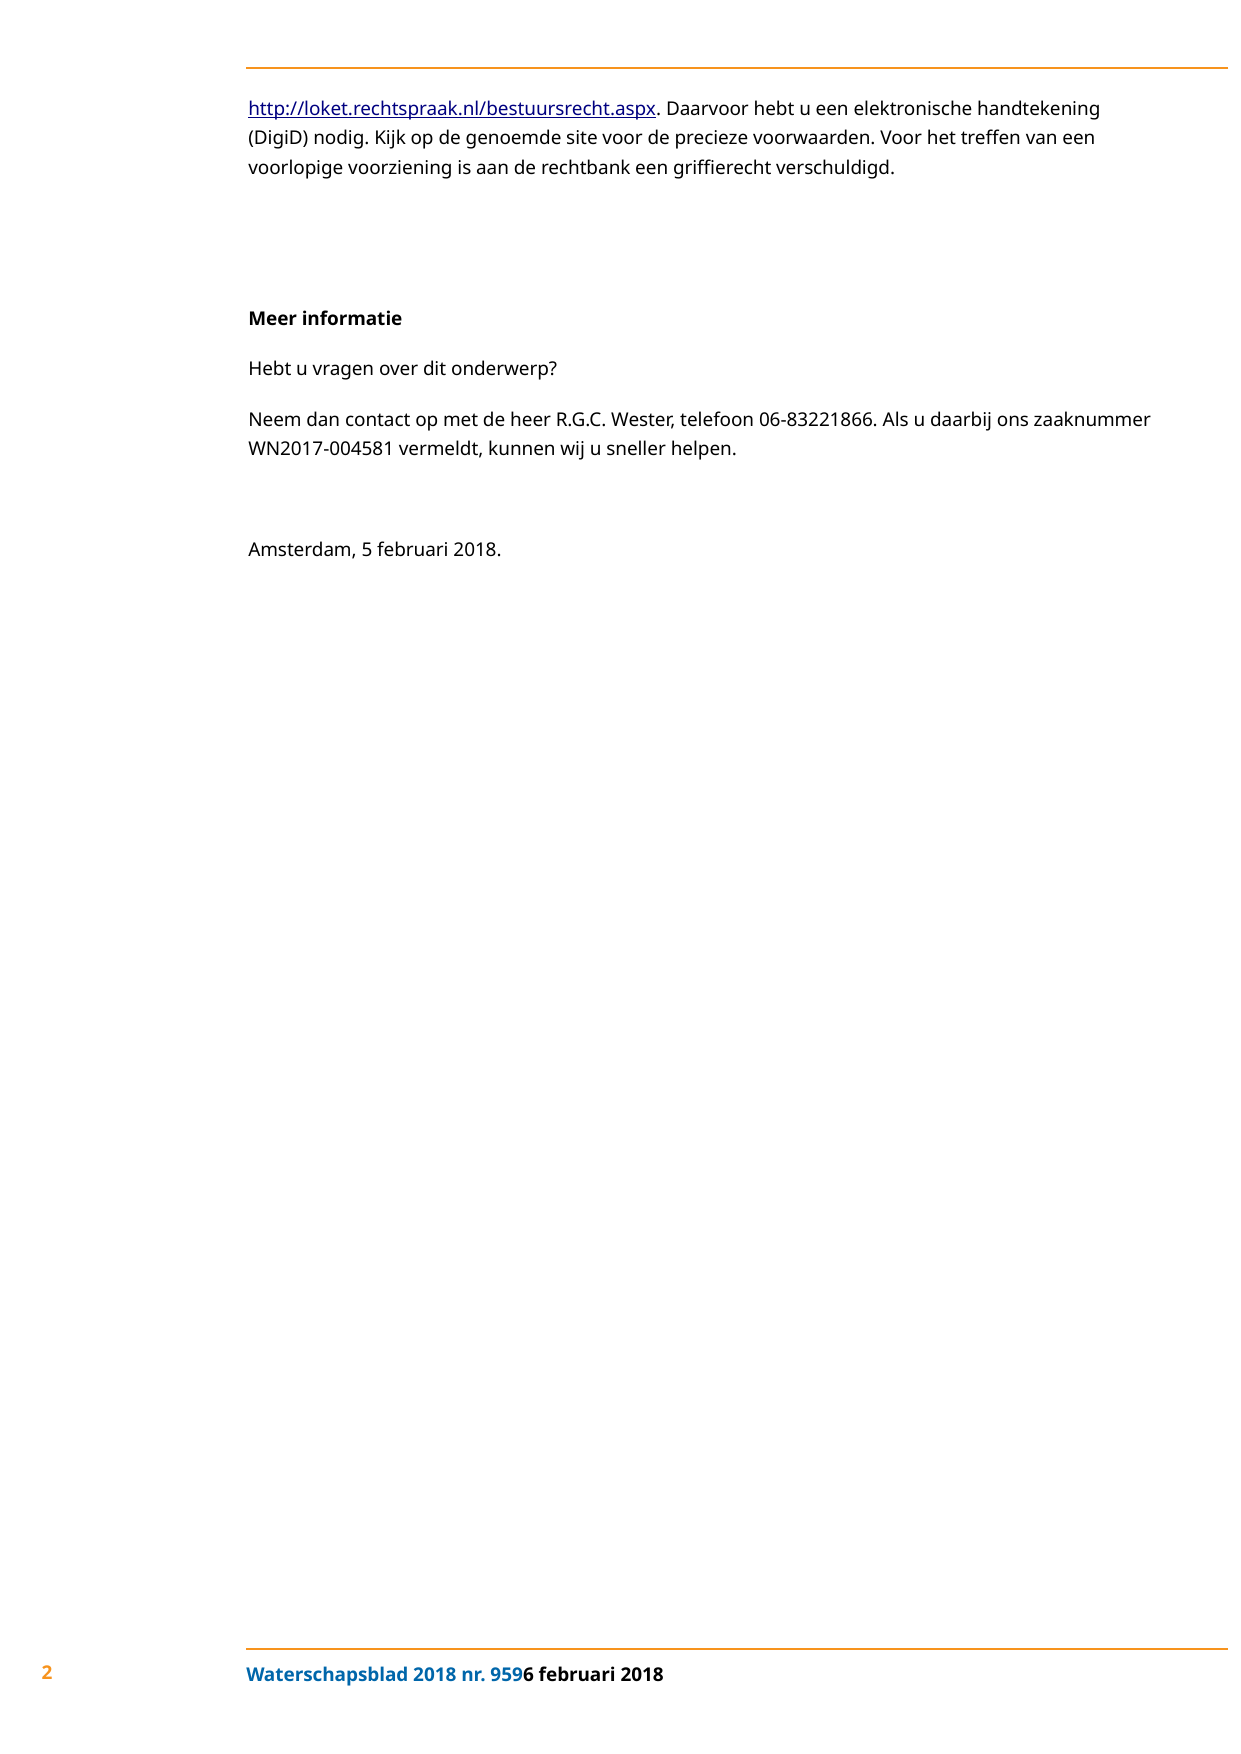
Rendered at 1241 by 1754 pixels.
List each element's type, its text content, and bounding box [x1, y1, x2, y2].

text Meer informatie [248, 305, 1152, 331]
text Hebt u vragen over dit onderwerp? [248, 356, 1152, 381]
picture [41, 47, 231, 172]
text http://loket.rechtspraak.nl/bestuursrecht.aspx. Daarvoor hebt u een elektronische handtekening (DigiD) nodig. Kijk op de genoemde site voor de precieze voorwaarden. Voor het treffen van een voorlopige voorziening is aan de rechtbank een griffierecht verschuldigd. [248, 95, 1152, 180]
text Neem dan contact op met de heer R.G.C. Wester, telefoon 06-83221866. Als u daarbij ons zaaknummer WN2017-004581 vermeldt, kunnen wij u sneller helpen. [248, 406, 1152, 461]
text Amsterdam, 5 februari 2018. [248, 536, 1152, 562]
